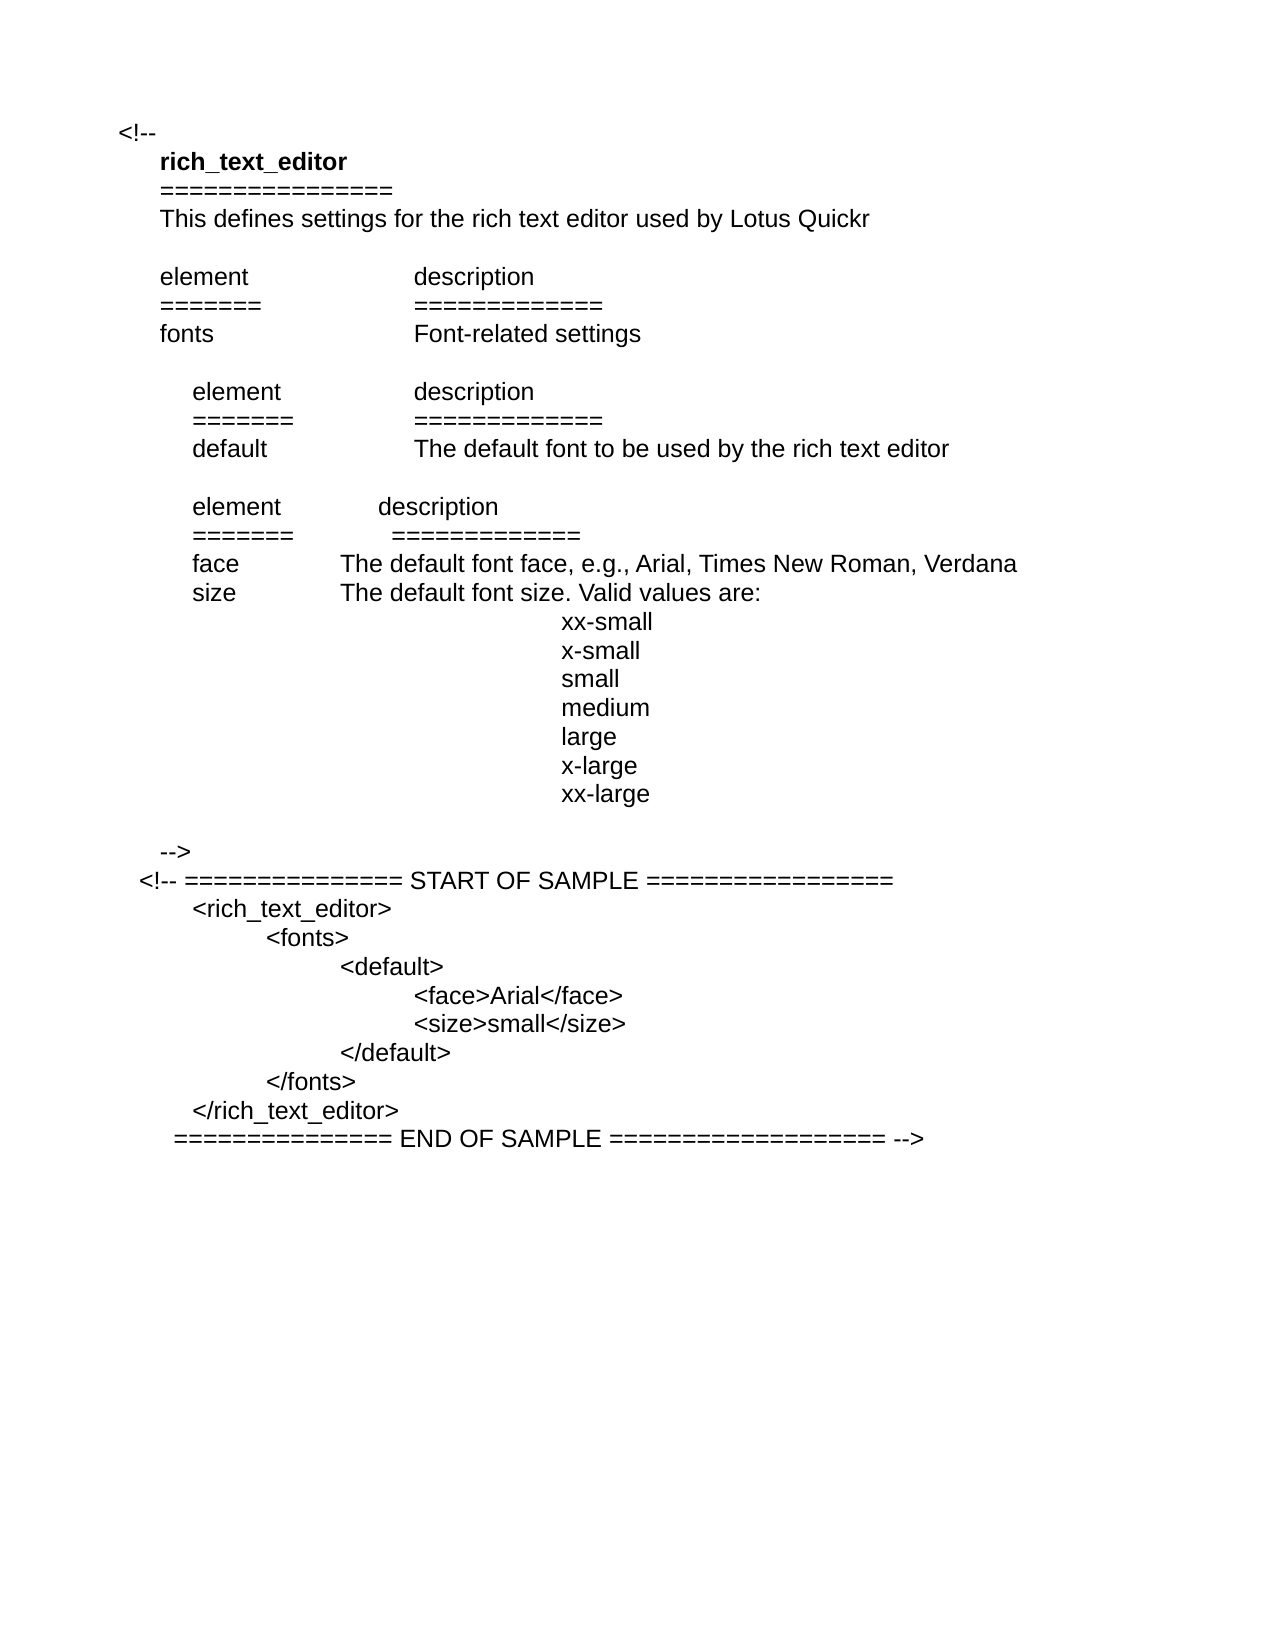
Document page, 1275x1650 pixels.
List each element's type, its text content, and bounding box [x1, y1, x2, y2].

text <!-- [118, 118, 1157, 147]
text ======= ============= [118, 521, 1157, 549]
text default The default font to be used by the rich text editor [118, 434, 1157, 463]
text <face>Arial</face> [118, 981, 1157, 1009]
text </default> [118, 1038, 1157, 1067]
text element description [118, 262, 1157, 291]
text <size>small</size> [118, 1009, 1157, 1038]
text <!-- =============== START OF SAMPLE ================= [118, 866, 1157, 894]
text <default> [118, 952, 1157, 981]
text </fonts> [118, 1067, 1157, 1096]
text element description [118, 492, 1157, 521]
text size The default font size. Valid values are: xx-small x-small small medium large [118, 578, 1157, 751]
text rich_text_editor [118, 147, 1157, 176]
text ======= ============= [118, 291, 1157, 319]
text =============== END OF SAMPLE =================== --> [118, 1124, 1157, 1153]
text fonts Font-related settings [118, 319, 1157, 348]
text element description [118, 377, 1157, 406]
text This defines settings for the rich text editor used by Lotus Quickr [118, 204, 1157, 233]
text --> [118, 837, 1157, 866]
text x-large [118, 751, 1157, 779]
text ================ [118, 176, 1157, 204]
text </rich_text_editor> [118, 1096, 1157, 1124]
text face The default font face, e.g., Arial, Times New Roman, Verdana [118, 549, 1157, 578]
text <fonts> [118, 923, 1157, 952]
text <rich_text_editor> [118, 894, 1157, 923]
text xx-large [118, 779, 1157, 808]
text ======= ============= [118, 406, 1157, 434]
